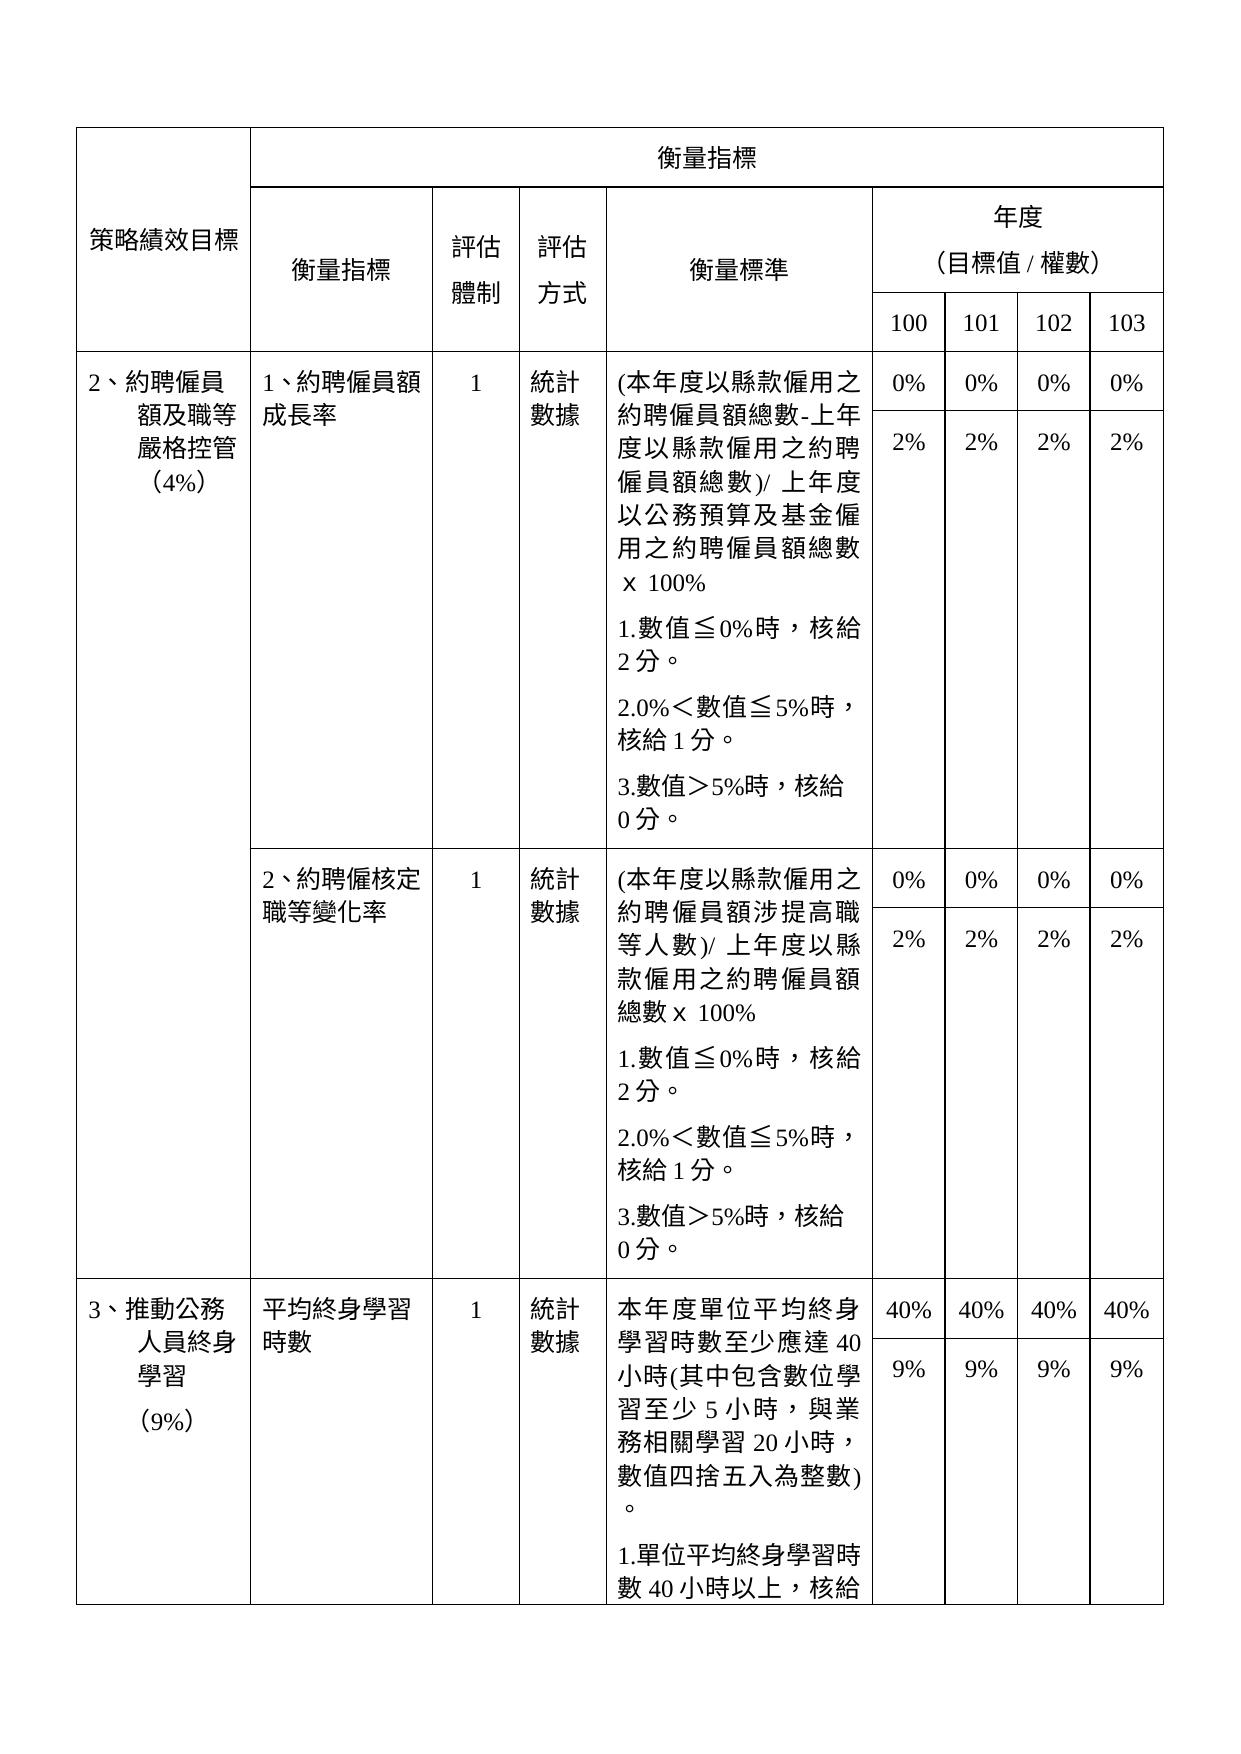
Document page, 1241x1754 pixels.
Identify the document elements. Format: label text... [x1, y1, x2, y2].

table_cell 2% [1018, 908, 1089, 1278]
table_cell 2% [873, 411, 944, 848]
table_cell 0% [946, 352, 1017, 410]
table_header 策略績效目標 [77, 128, 250, 351]
table_cell 2% [1018, 411, 1089, 848]
table_cell 2% [946, 908, 1017, 1278]
table_cell 推動公務人員終身學習 （9%） [77, 1279, 250, 1604]
table_cell 衡量指標 [251, 188, 432, 351]
table_cell 年度 （目標值 / 權數） [873, 188, 1163, 292]
table_cell 1 [433, 1279, 519, 1604]
table_cell 102 [1018, 293, 1089, 351]
table_cell 2% [873, 908, 944, 1278]
table_cell 9% [1091, 1339, 1163, 1604]
table_cell 0% [873, 849, 944, 907]
table_cell 0% [1091, 849, 1163, 907]
table_cell 103 [1091, 293, 1163, 351]
table_cell 統計數據 [520, 849, 606, 1278]
table_cell 100 [873, 293, 944, 351]
table_cell 40% [1018, 1279, 1089, 1337]
table_cell (本年度以縣款僱用之約聘僱員額涉提高職等人數)/ 上年度以縣款僱用之約聘僱員額總數ｘ100% 1.數值≦0%時，核給2分。 2.0%＜數值≦5%時，核給1分。 3.數值＞5%時，核給0分。 [607, 849, 872, 1278]
table_cell 40% [1091, 1279, 1163, 1337]
table_cell 9% [1018, 1339, 1089, 1604]
table_cell 約聘僱員額及職等嚴格控管（4%） [77, 352, 250, 848]
table_cell 衡量標準 [607, 188, 872, 351]
table_header 衡量指標 [251, 128, 1163, 186]
table_cell 0% [1018, 352, 1089, 410]
table_cell 1 [433, 849, 519, 1278]
table_cell 40% [946, 1279, 1017, 1337]
table_cell 2、約聘僱核定職等變化率 [251, 849, 432, 1278]
table_cell 1、約聘僱員額成長率 [251, 352, 432, 848]
table_cell 評估 體制 [433, 188, 519, 351]
table_cell 9% [946, 1339, 1017, 1604]
table_cell 0% [1091, 352, 1163, 410]
table_cell 評估 方式 [520, 188, 606, 351]
table_cell [77, 848, 250, 1278]
table_cell 0% [873, 352, 944, 410]
table_cell 2% [1091, 908, 1163, 1278]
table_cell 統計數據 [520, 1279, 606, 1604]
table_cell 平均終身學習時數 [251, 1279, 432, 1604]
table_cell 1 [433, 352, 519, 848]
table_cell 2% [946, 411, 1017, 848]
table_cell 9% [873, 1339, 944, 1604]
table_cell 0% [1018, 849, 1089, 907]
table_cell 本年度單位平均終身學習時數至少應達40小時(其中包含數位學習至少5小時，與業務相關學習20小時，數值四捨五入為整數)。 1.單位平均終身學習時數40小時以上，核給 [607, 1279, 872, 1604]
table_cell 2% [1091, 411, 1163, 848]
table_cell 0% [946, 849, 1017, 907]
table_cell 40% [873, 1279, 944, 1337]
table_cell (本年度以縣款僱用之約聘僱員額總數-上年度以縣款僱用之約聘僱員額總數)/ 上年度以公務預算及基金僱用之約聘僱員額總數ｘ100% 1.數值≦0%時，核給2分。 2.0%＜數值≦5%時，核給1分。 3.數值＞5%時，核給0分。 [607, 352, 872, 848]
table_cell 101 [946, 293, 1017, 351]
table_cell 統計數據 [520, 352, 606, 848]
